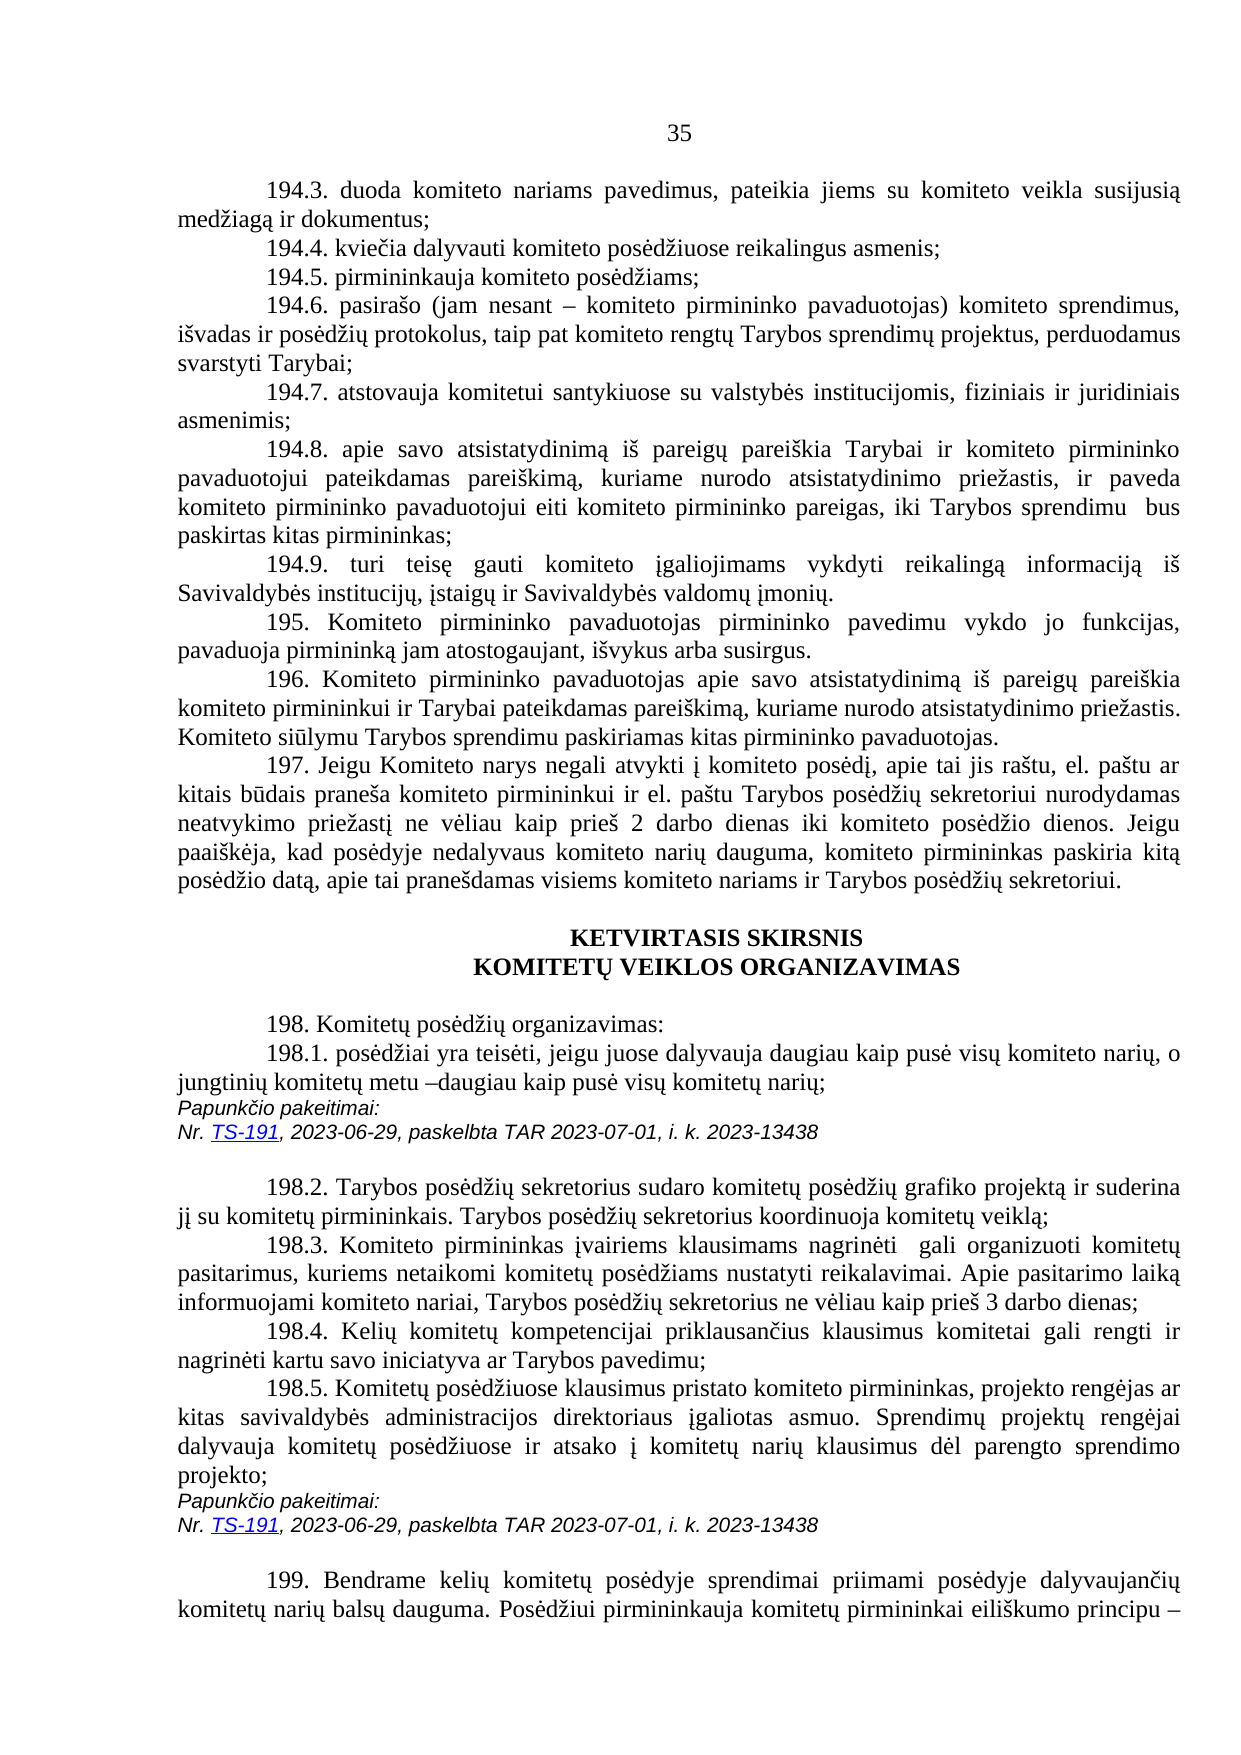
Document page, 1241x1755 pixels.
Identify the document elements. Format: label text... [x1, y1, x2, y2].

text 195. Komiteto pirmininko pavaduotojas pirmininko pavedimu vykdo jo funkcijas, pavaduoja pirmininką jam atostogaujant, išvykus arba susirgus. [177, 607, 1181, 664]
text 198.1. posėdžiai yra teisėti, jeigu juose dalyvauja daugiau kaip pusė visų komiteto narių, o jungtinių komitetų metu –daugiau kaip pusė visų komitetų narių; [177, 1038, 1181, 1096]
text KOMITETŲ VEIKLOS ORGANIZAVIMAS [177, 952, 1181, 981]
text Nr. TS-191, 2023-06-29, paskelbta TAR 2023-07-01, i. k. 2023-13438 [177, 1512, 1181, 1536]
text 194.7. atstovauja komitetui santykiuose su valstybės institucijomis, fiziniais ir juridiniais asmenimis; [177, 377, 1181, 434]
text 198.2. Tarybos posėdžių sekretorius sudaro komitetų posėdžių grafiko projektą ir suderina jį su komitetų pirmininkais. Tarybos posėdžių sekretorius koordinuoja komitetų veiklą; [177, 1172, 1181, 1230]
text 194.8. apie savo atsistatydinimą iš pareigų pareiškia Tarybai ir komiteto pirmininko pavaduotojui pateikdamas pareiškimą, kuriame nurodo atsistatydinimo priežastis, ir paveda komiteto pirmininko pavaduotojui eiti komiteto pirmininko pareigas, iki Tarybos sprendimu bus paskirtas kitas pirmininkas; [177, 434, 1181, 549]
text 198.4. Kelių komitetų kompetencijai priklausančius klausimus komitetai gali rengti ir nagrinėti kartu savo iniciatyva ar Tarybos pavedimu; [177, 1316, 1181, 1373]
text 194.5. pirmininkauja komiteto posėdžiams; [177, 262, 1181, 291]
text 194.4. kviečia dalyvauti komiteto posėdžiuose reikalingus asmenis; [177, 233, 1181, 262]
text Papunkčio pakeitimai: [177, 1096, 1181, 1119]
text 194.3. duoda komiteto nariams pavedimus, pateikia jiems su komiteto veikla susijusią medžiagą ir dokumentus; [177, 176, 1181, 233]
text 194.6. pasirašo (jam nesant – komiteto pirmininko pavaduotojas) komiteto sprendimus, išvadas ir posėdžių protokolus, taip pat komiteto rengtų Tarybos sprendimų projektus, perduodamus svarstyti Tarybai; [177, 291, 1181, 377]
text 196. Komiteto pirmininko pavaduotojas apie savo atsistatydinimą iš pareigų pareiškia komiteto pirmininkui ir Tarybai pateikdamas pareiškimą, kuriame nurodo atsistatydinimo priežastis. Komiteto siūlymu Tarybos sprendimu paskiriamas kitas pirmininko pavaduotojas. [177, 664, 1181, 751]
text Nr. TS-191, 2023-06-29, paskelbta TAR 2023-07-01, i. k. 2023-13438 [177, 1119, 1181, 1143]
text 198.5. Komitetų posėdžiuose klausimus pristato komiteto pirmininkas, projekto rengėjas ar kitas savivaldybės administracijos direktoriaus įgaliotas asmuo. Sprendimų projektų rengėjai dalyvauja komitetų posėdžiuose ir atsako į komitetų narių klausimus dėl parengto sprendimo projekto; [177, 1373, 1181, 1488]
text 198.3. Komiteto pirmininkas įvairiems klausimams nagrinėti gali organizuoti komitetų pasitarimus, kuriems netaikomi komitetų posėdžiams nustatyti reikalavimai. Apie pasitarimo laiką informuojami komiteto nariai, Tarybos posėdžių sekretorius ne vėliau kaip prieš 3 darbo dienas; [177, 1230, 1181, 1316]
text Papunkčio pakeitimai: [177, 1488, 1181, 1512]
text 197. Jeigu Komiteto narys negali atvykti į komiteto posėdį, apie tai jis raštu, el. paštu ar kitais būdais praneša komiteto pirmininkui ir el. paštu Tarybos posėdžių sekretoriui nurodydamas neatvykimo priežastį ne vėliau kaip prieš 2 darbo dienas iki komiteto posėdžio dienos. Jeigu paaiškėja, kad posėdyje nedalyvaus komiteto narių dauguma, komiteto pirmininkas paskiria kitą posėdžio datą, apie tai pranešdamas visiems komiteto nariams ir Tarybos posėdžių sekretoriui. [177, 751, 1181, 894]
text 199. Bendrame kelių komitetų posėdyje sprendimai priimami posėdyje dalyvaujančių komitetų narių balsų dauguma. Posėdžiui pirmininkauja komitetų pirmininkai eiliškumo principu – [177, 1565, 1181, 1623]
text 198. Komitetų posėdžių organizavimas: [177, 1009, 1181, 1038]
text 194.9. turi teisę gauti komiteto įgaliojimams vykdyti reikalingą informaciją iš Savivaldybės institucijų, įstaigų ir Savivaldybės valdomų įmonių. [177, 549, 1181, 607]
text KETVIRTASIS SKIRSNIS [177, 923, 1181, 952]
